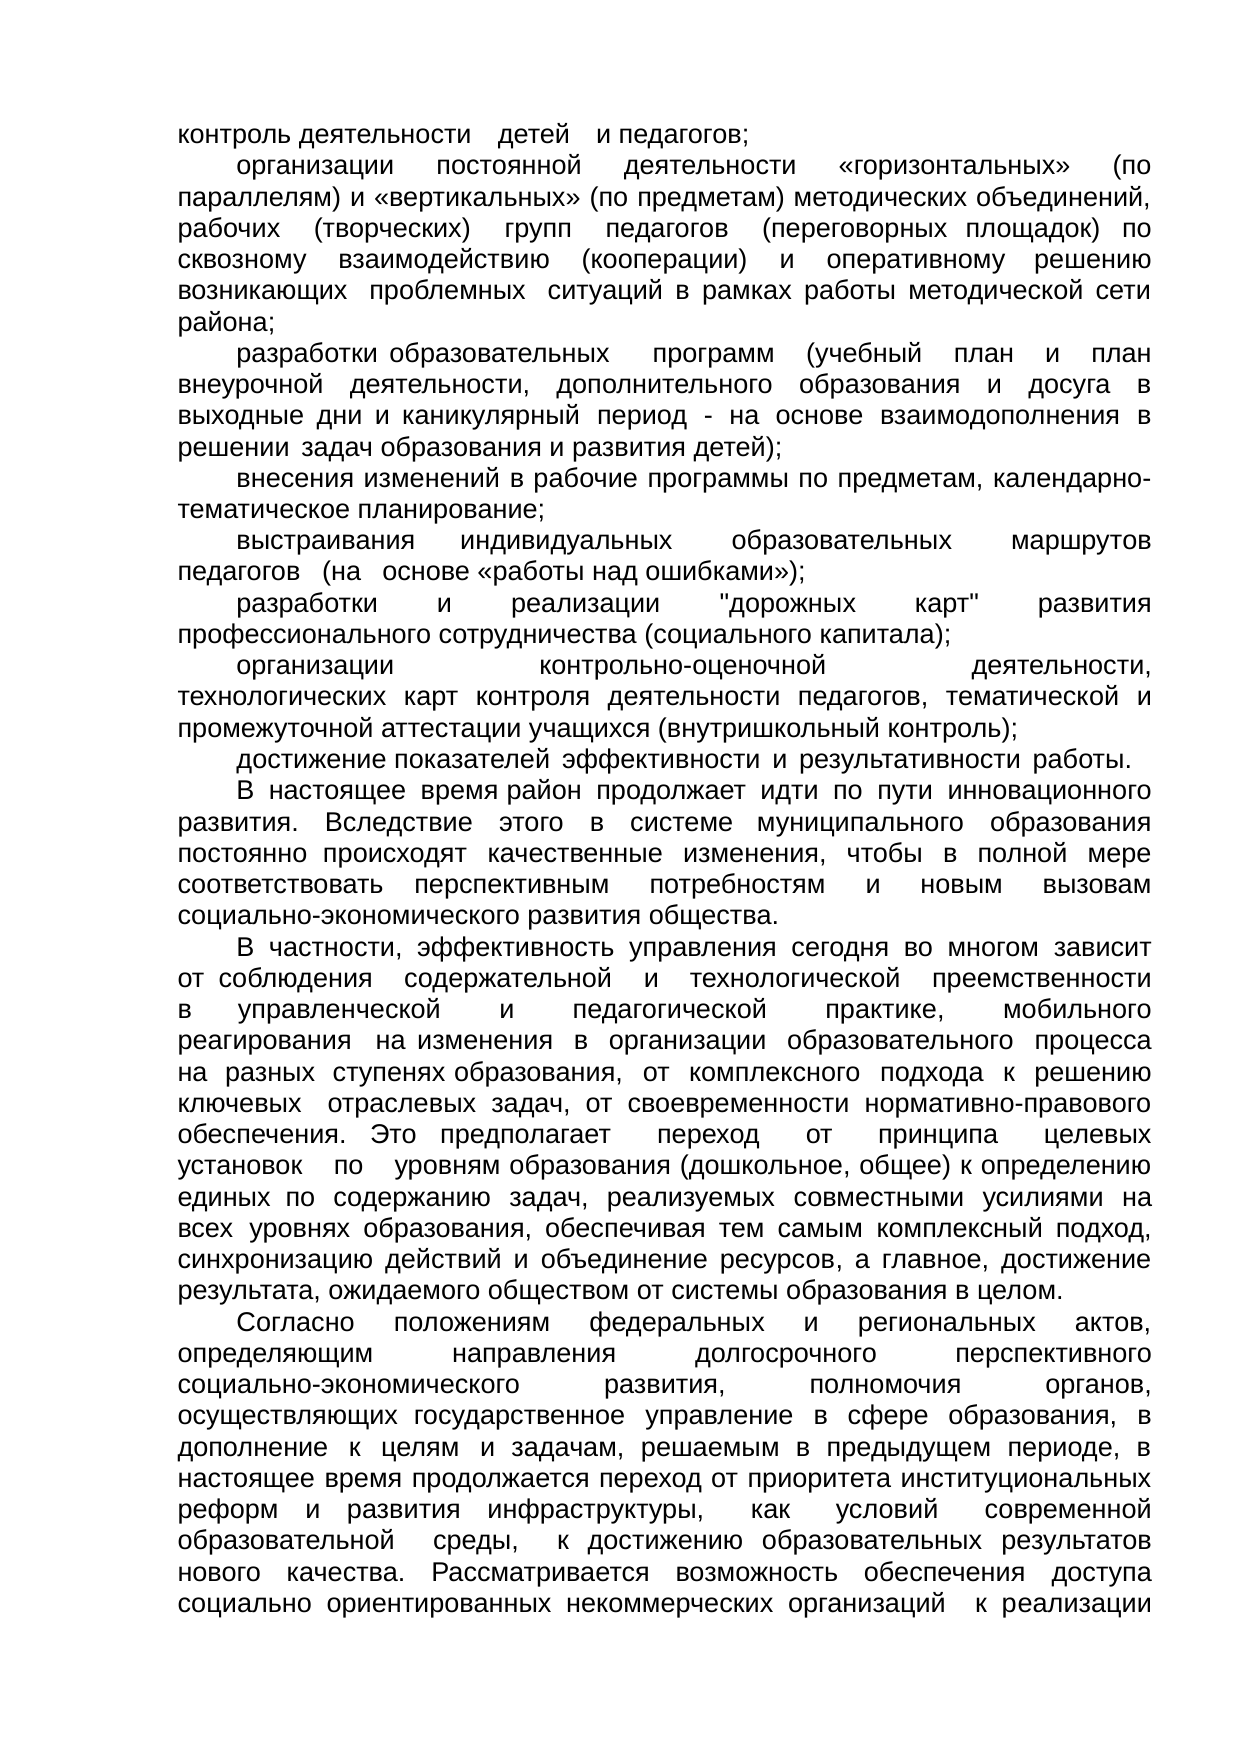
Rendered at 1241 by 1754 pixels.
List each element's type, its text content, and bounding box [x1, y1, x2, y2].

text В настоящее время район продолжает идти по пути инновационного развития. Вследствие этого в системе муниципального образования постоянно происходят качественные изменения, чтобы в полной мере соответствовать перспективным потребностям и новым вызовам социально-экономического развития общества. [177, 774, 1152, 931]
text разработки и реализации "дорожных карт" развития профессионального сотрудничества (социального капитала); [177, 587, 1152, 649]
text выстраивания индивидуальных образовательных маршрутов педагогов (на основе «работы над ошибками»); [177, 524, 1152, 587]
text контроль деятельности детей и педагогов; [177, 118, 1152, 149]
text разработки образовательных программ (учебный план и план внеурочной деятельности, дополнительного образования и досуга в выходные дни и каникулярный период - на основе взаимодополнения в решении задач образования и развития детей); [177, 337, 1152, 462]
text организации контрольно-оценочной деятельности, технологических карт контроля деятельности педагогов, тематической и промежуточной аттестации учащихся (внутришкольный контроль); [177, 649, 1152, 743]
text Согласно положениям федеральных и региональных актов, определяющим направления долгосрочного перспективного социально-экономического развития, полномочия органов, осуществляющих государственное управление в сфере образования, в дополнение к целям и задачам, решаемым в предыдущем периоде, в настоящее время продолжается переход от приоритета институциональных реформ и развития инфраструктуры, как условий современной образовательной среды, к достижению образовательных результатов нового качества. Рассматривается возможность обеспечения доступа социально ориентированных некоммерческих организаций к реализации [177, 1306, 1152, 1618]
text В частности, эффективность управления сегодня во многом зависит от соблюдения содержательной и технологической преемственности в управленческой и педагогической практике, мобильного реагирования на изменения в организации образовательного процесса на разных ступенях образования, от комплексного подхода к решению ключевых отраслевых задач, от своевременности нормативно-правового обеспечения. Это предполагает переход от принципа целевых установок по уровням образования (дошкольное, общее) к определению единых по содержанию задач, реализуемых совместными усилиями на всех уровнях образования, обеспечивая тем самым комплексный подход, синхронизацию действий и объединение ресурсов, а главное, достижение результата, ожидаемого обществом от системы образования в целом. [177, 931, 1152, 1306]
text внесения изменений в рабочие программы по предметам, календарно-тематическое планирование; [177, 462, 1152, 524]
text достижение показателей эффективности и результативности работы. [177, 743, 1152, 774]
text организации постоянной деятельности «горизонтальных» (по параллелям) и «вертикальных» (по предметам) методических объединений, рабочих (творческих) групп педагогов (переговорных площадок) по сквозному взаимодействию (кооперации) и оперативному решению возникающих проблемных ситуаций в рамках работы методической сети района; [177, 149, 1152, 337]
